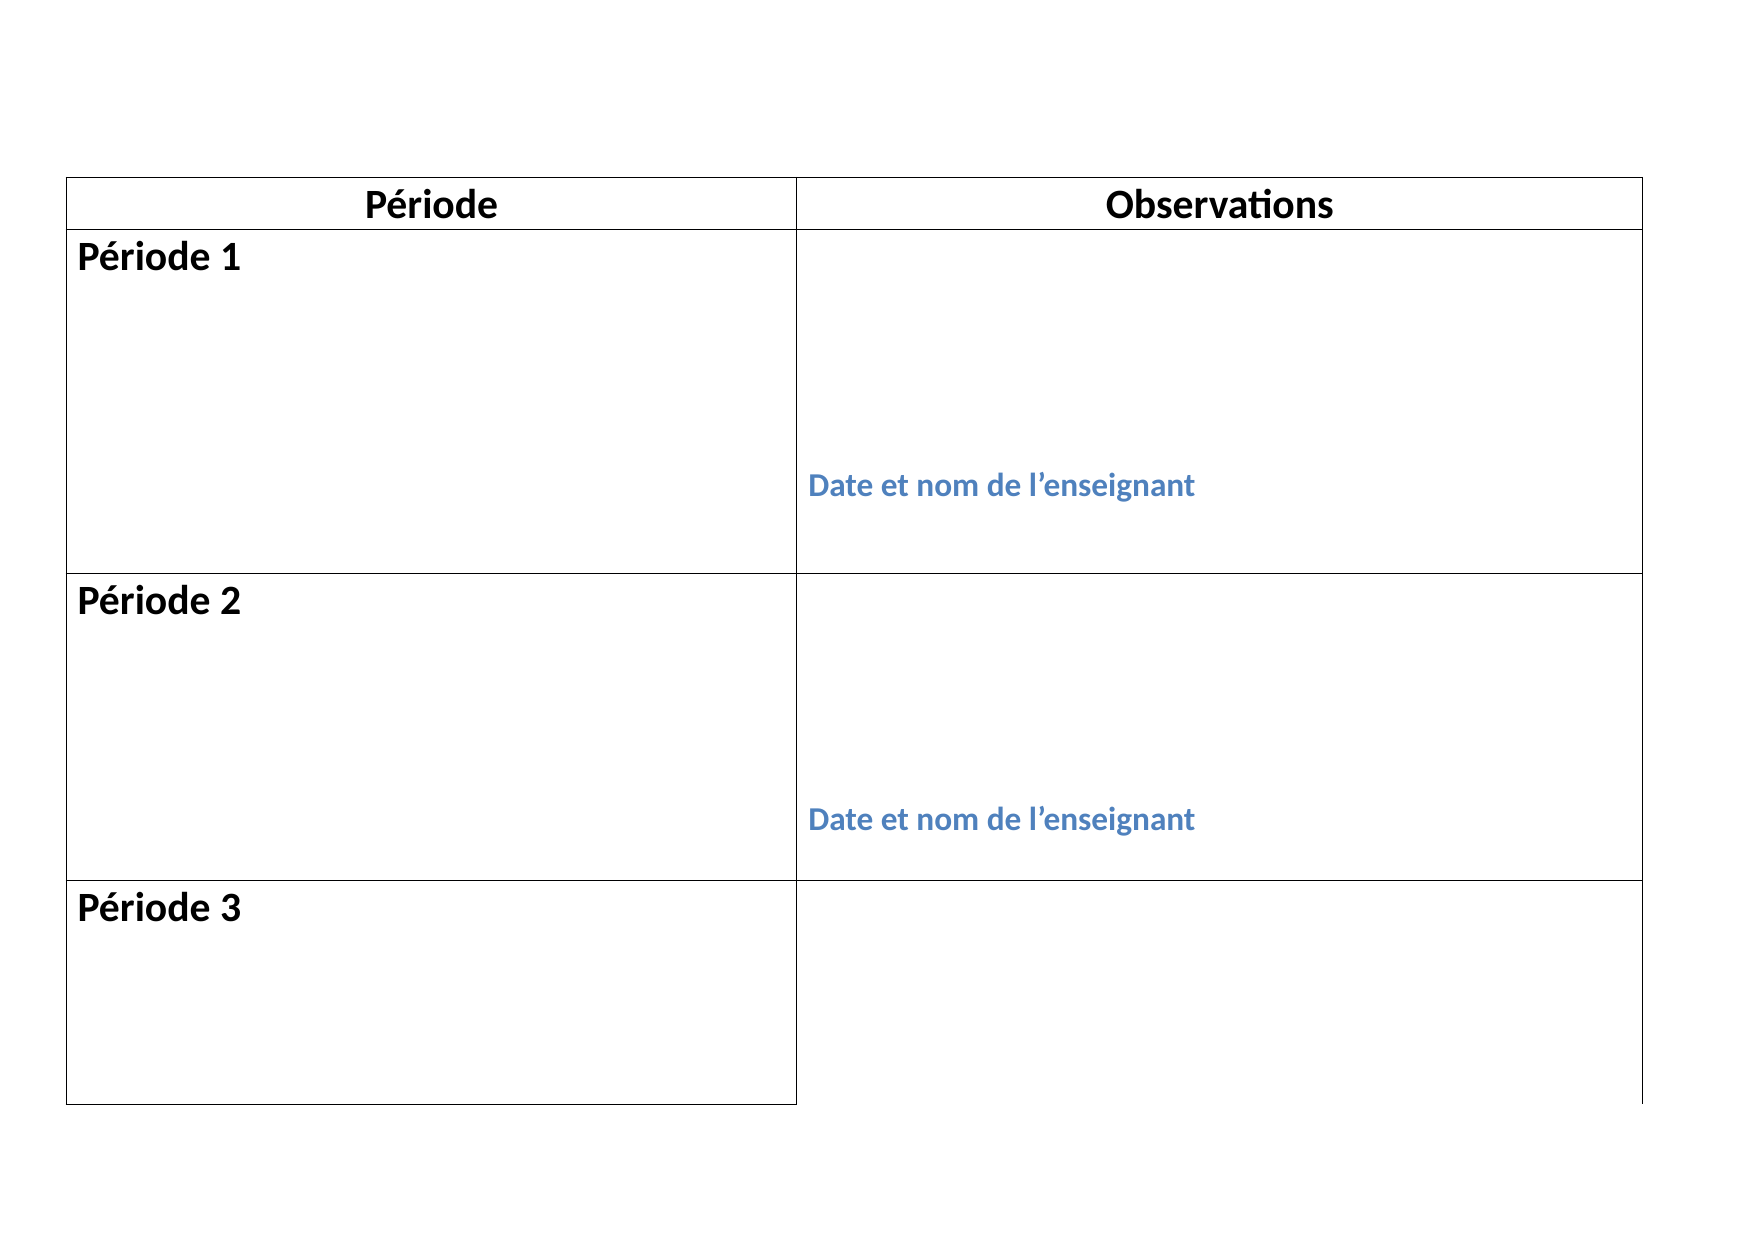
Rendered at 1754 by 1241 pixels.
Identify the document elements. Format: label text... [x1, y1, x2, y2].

table_cell Période 1 [67, 230, 796, 573]
table_cell Période 3 [67, 881, 796, 1104]
table_header Période [67, 178, 796, 229]
table_header Observations [797, 178, 1642, 229]
table_cell Date et nom de l’enseignant [797, 463, 1642, 573]
table_cell [797, 574, 1642, 797]
table_cell Date et nom de l’enseignant [797, 797, 1642, 880]
table_cell [797, 881, 1642, 1104]
table_cell [797, 230, 1642, 463]
table_cell Période 2 [67, 574, 796, 880]
